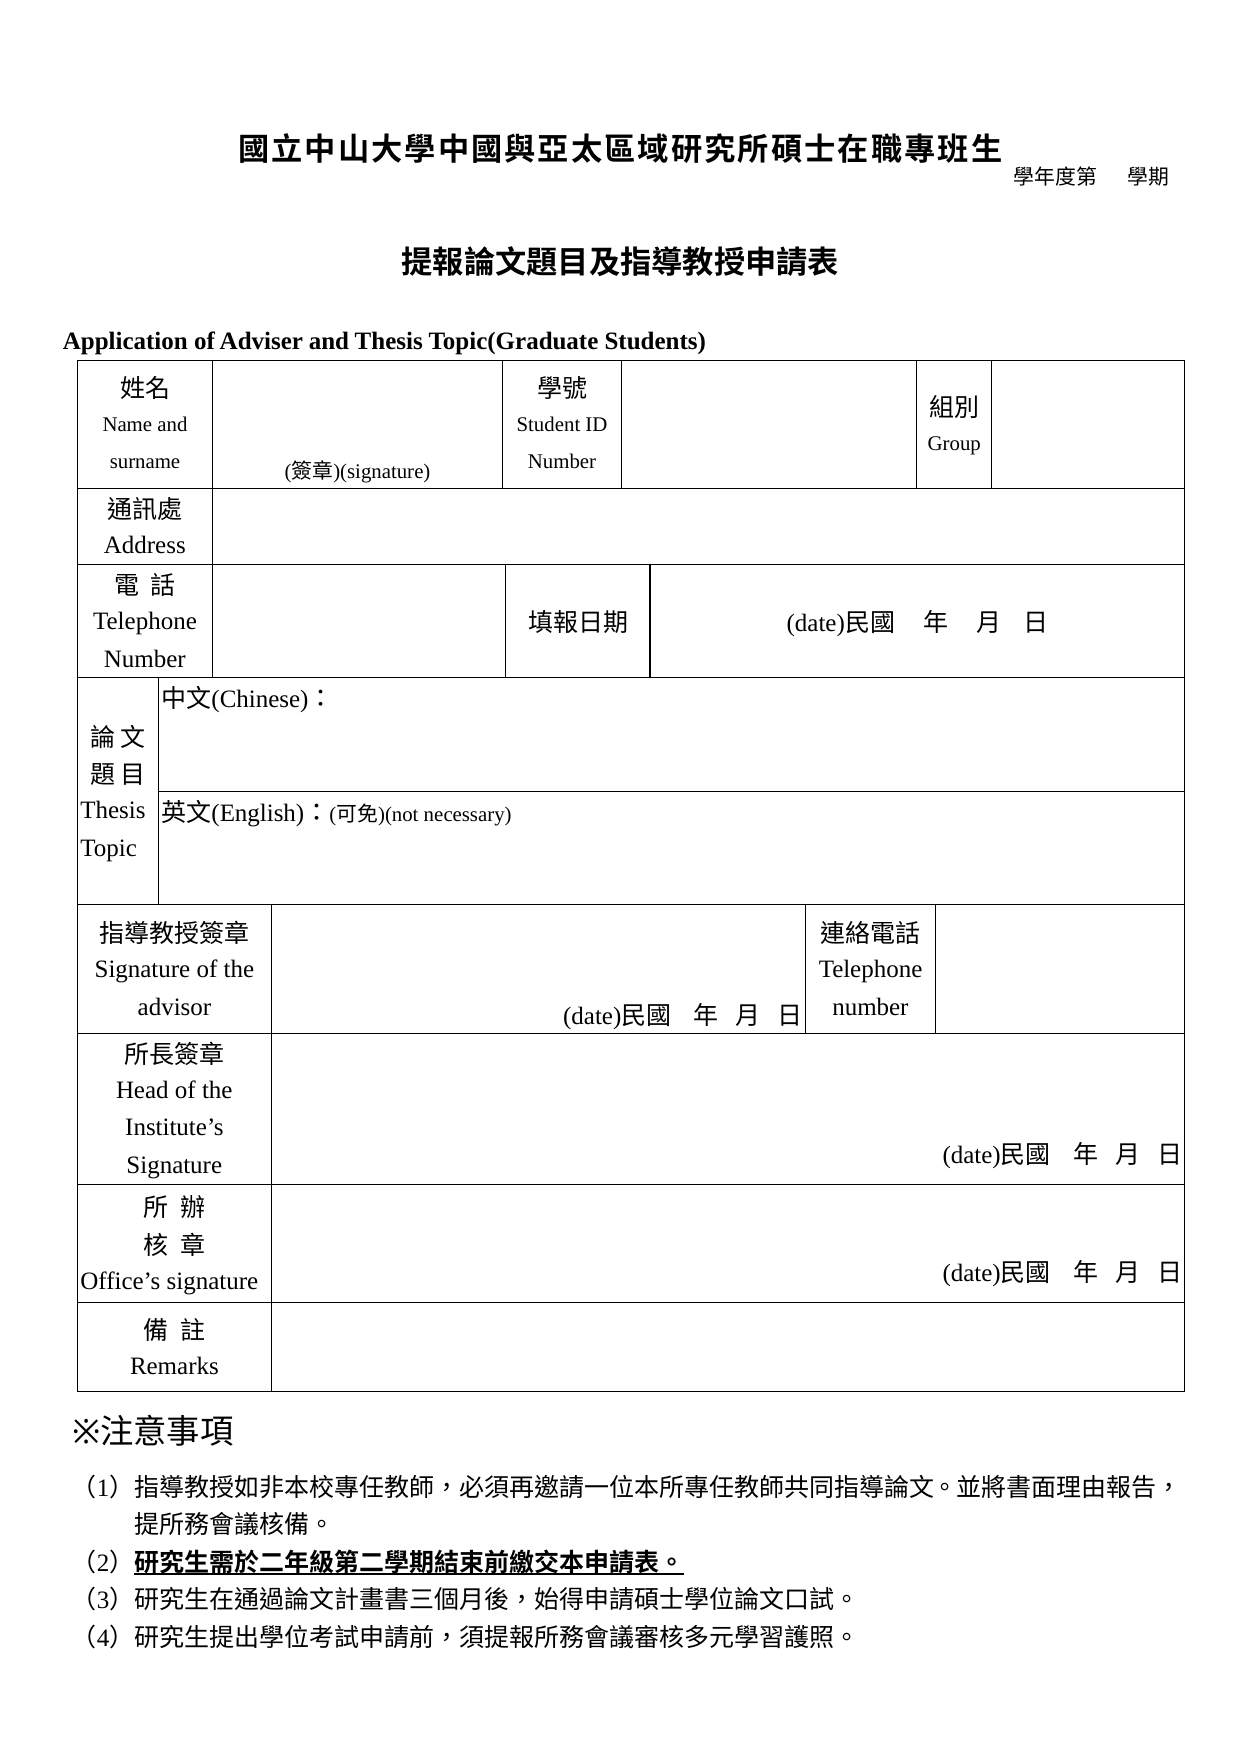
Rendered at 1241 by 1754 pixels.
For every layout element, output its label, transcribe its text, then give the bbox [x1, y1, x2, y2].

table_cell 指導教授簽章 Signature of the advisor [78, 905, 271, 1032]
text （1）指導教授如非本校專任教師，必須再邀請一位本所專任教師共同指導論文。並將書面理由報告，提所務會議核備。 [72, 1467, 1181, 1542]
text 國立中山大學中國與亞太區域研究所碩士在職專班生 [59, 109, 1181, 184]
table_cell 備 註 Remarks [78, 1303, 271, 1391]
table_cell (date)民國 年 月 日 [272, 1034, 1184, 1183]
text ※注意事項 [59, 1392, 1181, 1467]
table_cell 填報日期 [506, 565, 649, 677]
table_cell 所 辦 核 章 Office’s signature [78, 1185, 271, 1302]
table_header [622, 361, 916, 488]
table_cell 中文(Chinese)： [159, 678, 1184, 791]
table_cell 論 文 題 目 Thesis Topic [78, 678, 158, 904]
text 提報論文題目及指導教授申請表 [59, 222, 1181, 297]
table_cell 所長簽章 Head of the Institute’s Signature [78, 1034, 271, 1183]
text （4）研究生提出學位考試申請前，須提報所務會議審核多元學習護照。 [72, 1617, 1181, 1654]
table_cell 連絡電話 Telephone number [806, 905, 935, 1032]
text Application of Adviser and Thesis Topic(Graduate Students) [59, 322, 1181, 359]
table_cell [213, 489, 1184, 564]
table_cell 通訊處 Address [78, 489, 212, 564]
table_cell (date)民國 年 月 日 [272, 1185, 1184, 1302]
table_cell [936, 905, 1184, 1032]
text （2）研究生需於二年級第二學期結束前繳交本申請表。 [72, 1542, 1181, 1579]
table_cell 英文(English)：(可免)(not necessary) [159, 792, 1184, 904]
text （3）研究生在通過論文計畫書三個月後，始得申請碩士學位論文口試。 [59, 1579, 1181, 1617]
table_header 姓名 Name and surname [78, 361, 212, 488]
table_cell 電 話 Telephone Number [78, 565, 212, 677]
table_cell (date)民國 年 月 日 [651, 565, 1184, 677]
table_cell [272, 1303, 1184, 1391]
table_header [992, 361, 1184, 488]
table_header 學號 Student ID Number [503, 361, 621, 488]
table_cell [213, 565, 505, 677]
text 學年度第 學期 [988, 160, 1194, 190]
table_header (簽章)(signature) [213, 361, 502, 488]
table_cell (date)民國 年 月 日 [272, 905, 805, 1032]
table_header 組別 Group [917, 361, 991, 488]
